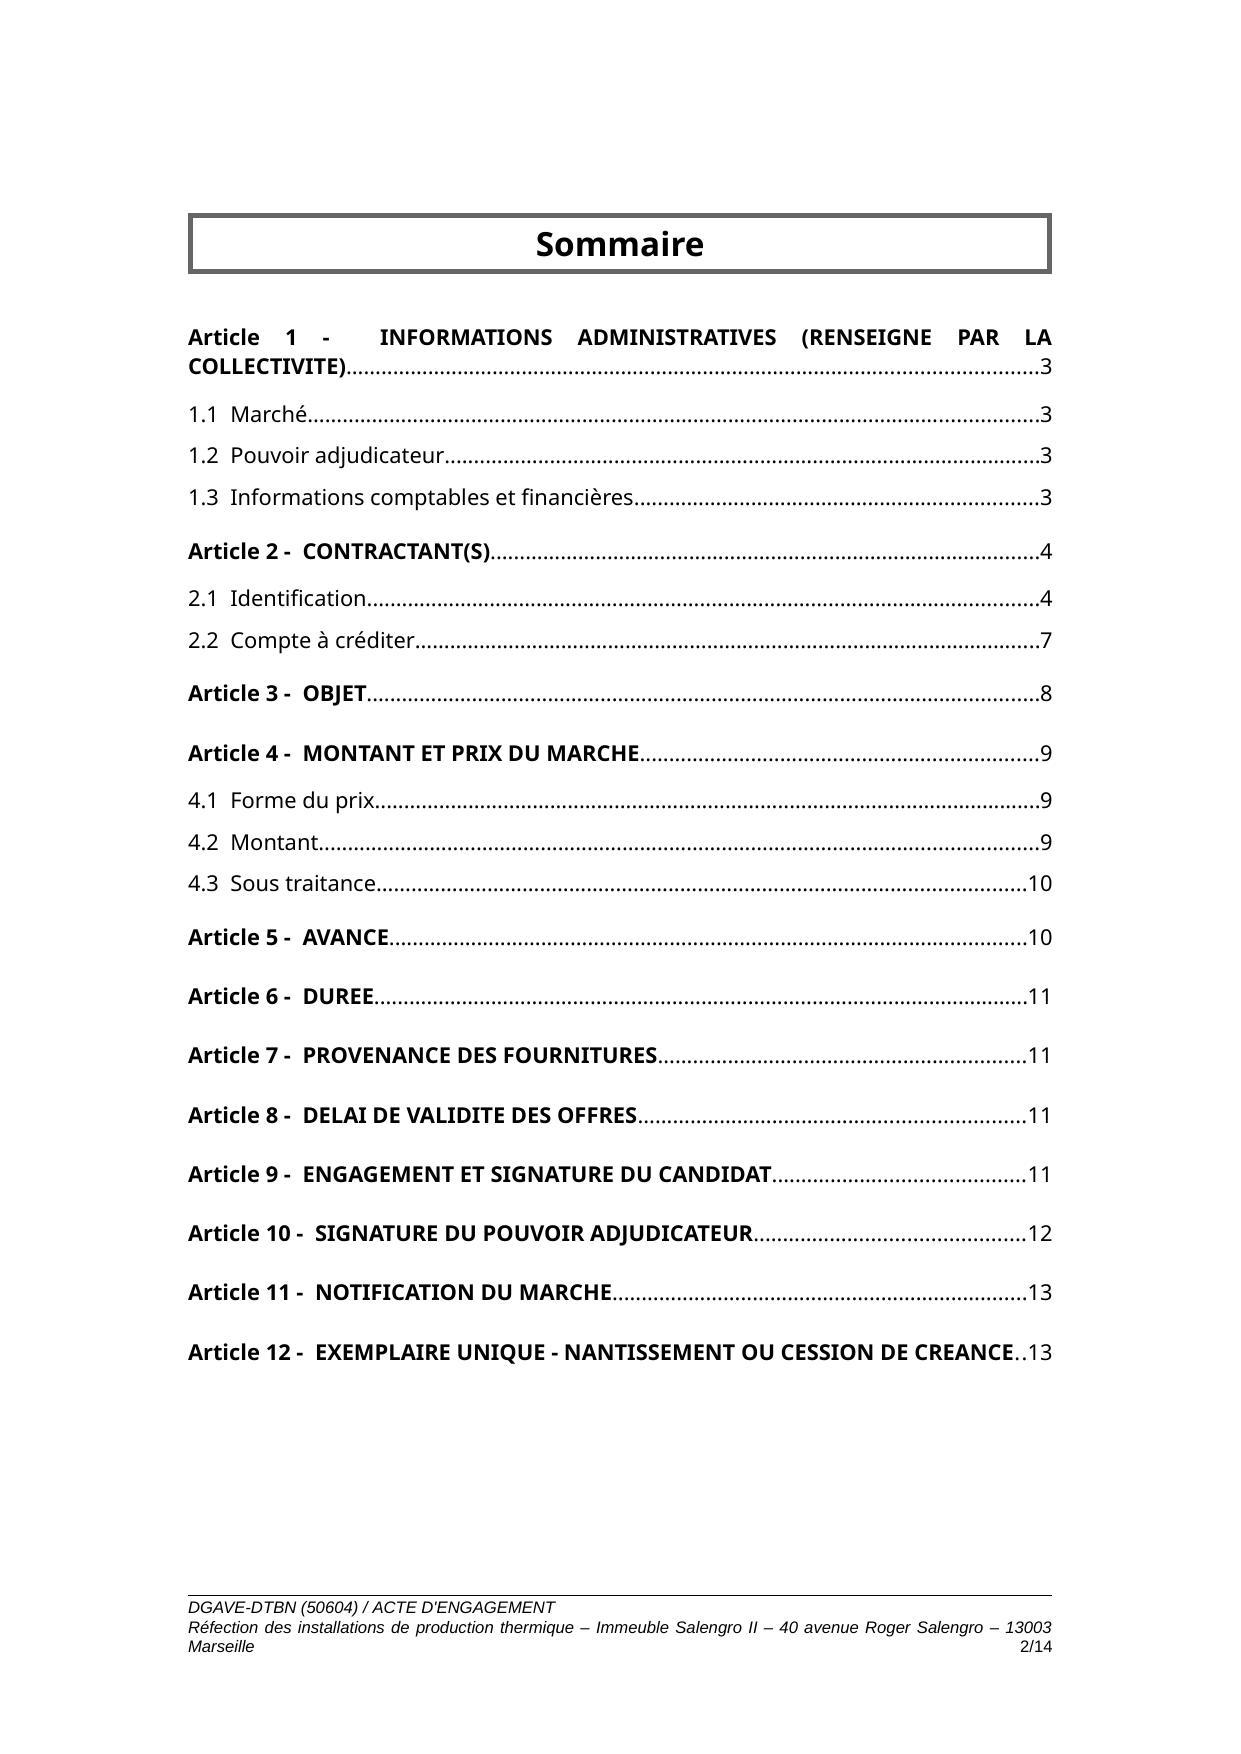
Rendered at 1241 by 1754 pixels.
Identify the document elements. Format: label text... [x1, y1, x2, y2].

text Article 6 - DUREE 11 [188, 981, 1052, 1011]
text 4.3 Sous traitance 10 [188, 868, 1052, 898]
text 2.1 Identification 4 [188, 583, 1052, 613]
text 2.2 Compte à créditer 7 [188, 625, 1052, 654]
text Article 10 - SIGNATURE DU POUVOIR ADJUDICATEUR 12 [188, 1218, 1052, 1248]
text 4.1 Forme du prix 9 [188, 785, 1052, 815]
text Article 1 - INFORMATIONS ADMINISTRATIVES (RENSEIGNE PAR LA COLLECTIVITE) 3 [188, 322, 1052, 381]
text 1.3 Informations comptables et financières 3 [188, 482, 1052, 512]
subtitle Sommaire [193, 218, 1047, 269]
text Article 2 - CONTRACTANT(S) 4 [188, 536, 1052, 565]
text Article 11 - NOTIFICATION DU MARCHE 13 [188, 1277, 1052, 1307]
text 1.1 Marché 3 [188, 399, 1052, 429]
text 1.2 Pouvoir adjudicateur 3 [188, 441, 1052, 470]
text 4.2 Montant 9 [188, 827, 1052, 856]
text Article 4 - MONTANT ET PRIX DU MARCHE 9 [188, 737, 1052, 767]
text Article 8 - DELAI DE VALIDITE DES OFFRES 11 [188, 1099, 1052, 1129]
text Article 12 - EXEMPLAIRE UNIQUE - NANTISSEMENT OU CESSION DE CREANCE 13 [188, 1337, 1052, 1366]
text Article 3 - OBJET 8 [188, 678, 1052, 708]
text Article 9 - ENGAGEMENT ET SIGNATURE DU CANDIDAT 11 [188, 1159, 1052, 1189]
text Article 7 - PROVENANCE DES FOURNITURES 11 [188, 1040, 1052, 1070]
text Article 5 - AVANCE 10 [188, 922, 1052, 952]
